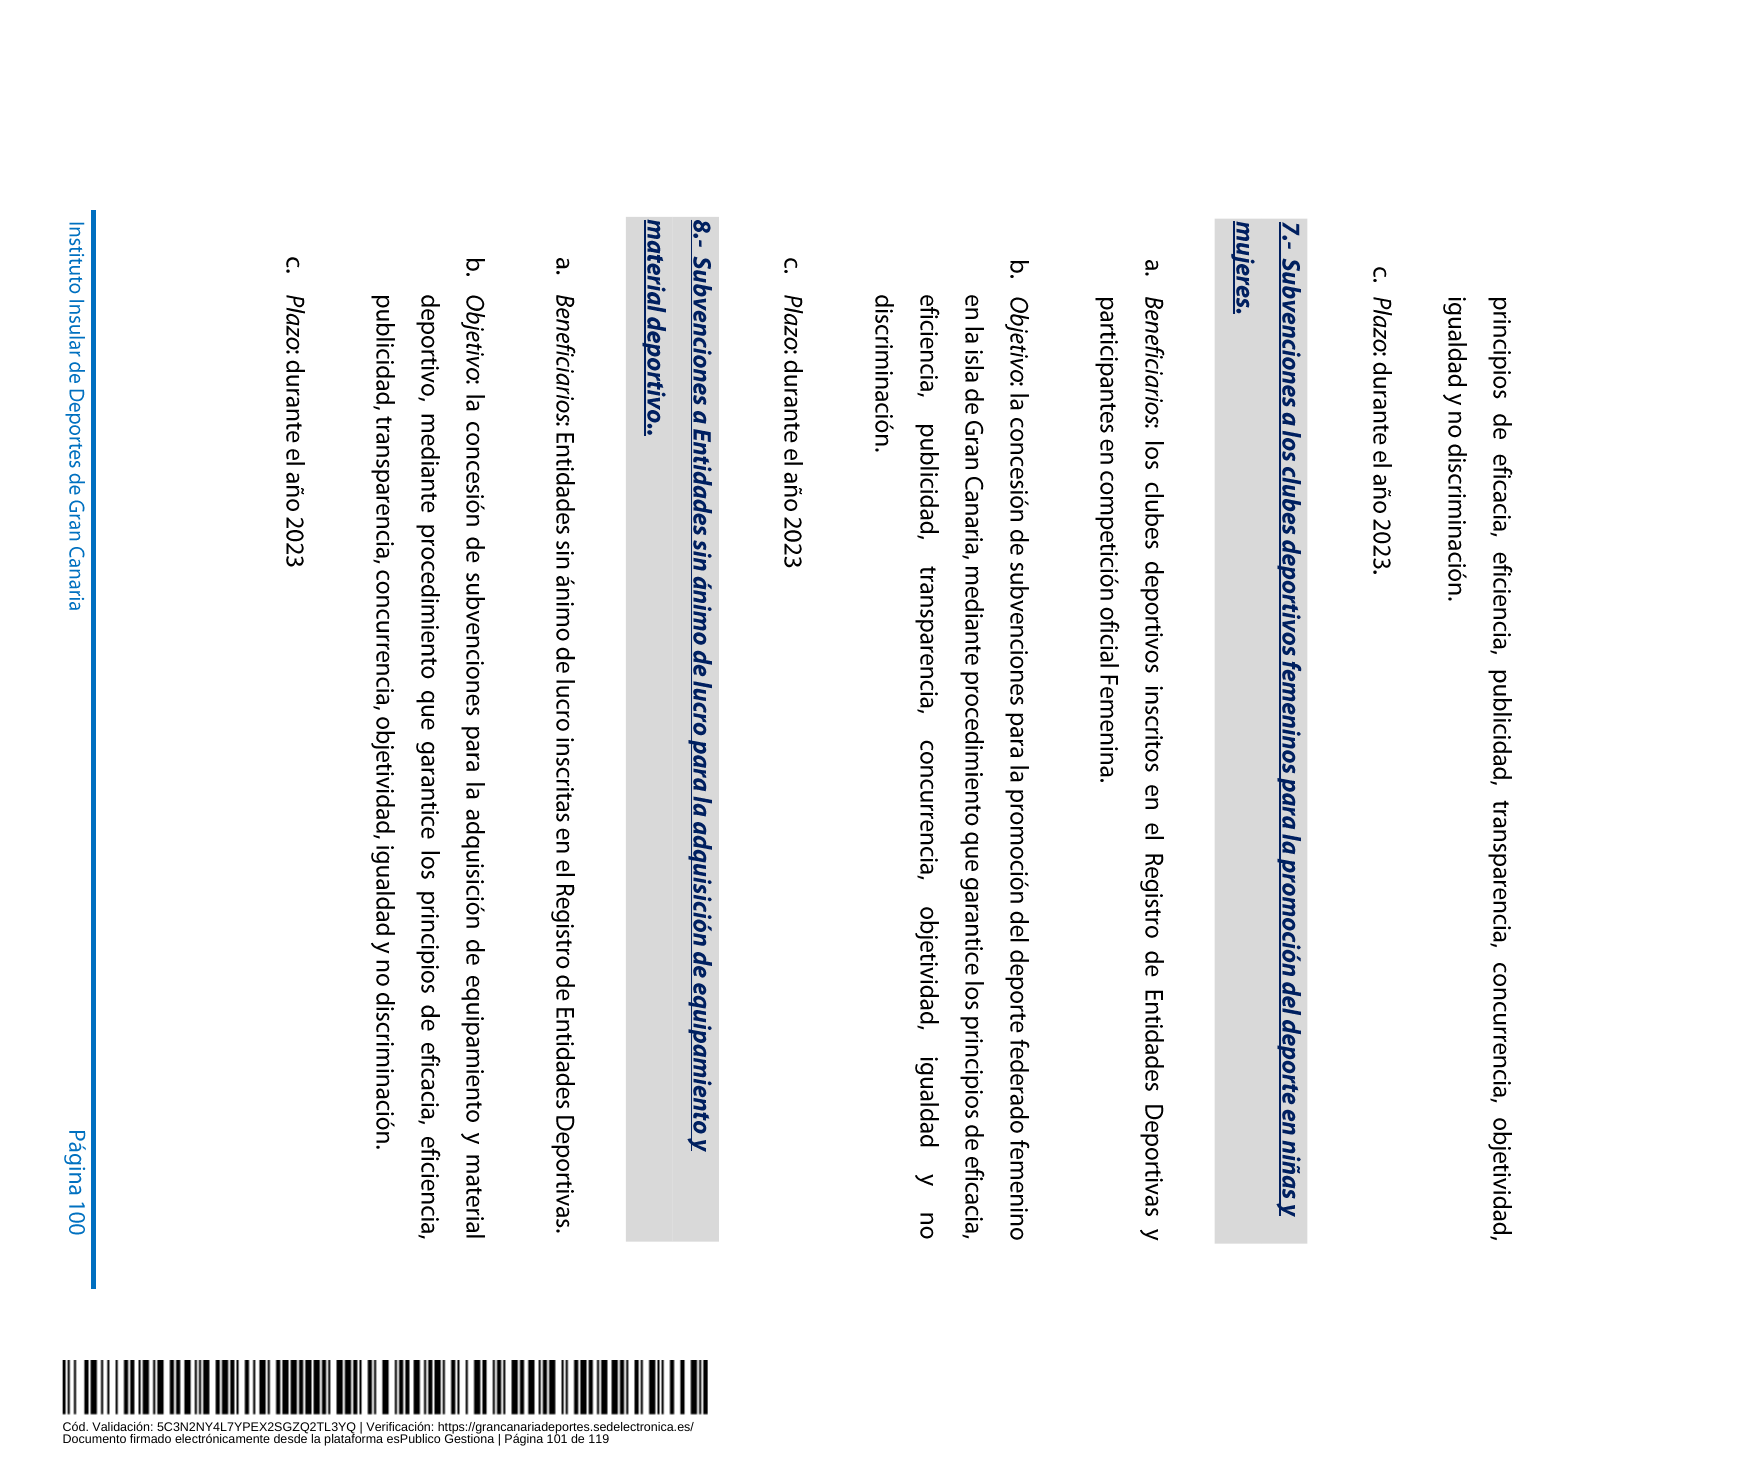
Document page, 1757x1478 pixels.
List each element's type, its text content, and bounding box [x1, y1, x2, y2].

text Cód. Validación: 5C3N2NY4L7YPEX2SGZQ2TL3YQ | Verificación: https://grancanariadeportes.sedelectronica.es/ Documento firmado electrónicamente desde la plataforma esPublico Gestiona | Página 101 de 119 [62, 1421, 697, 1446]
